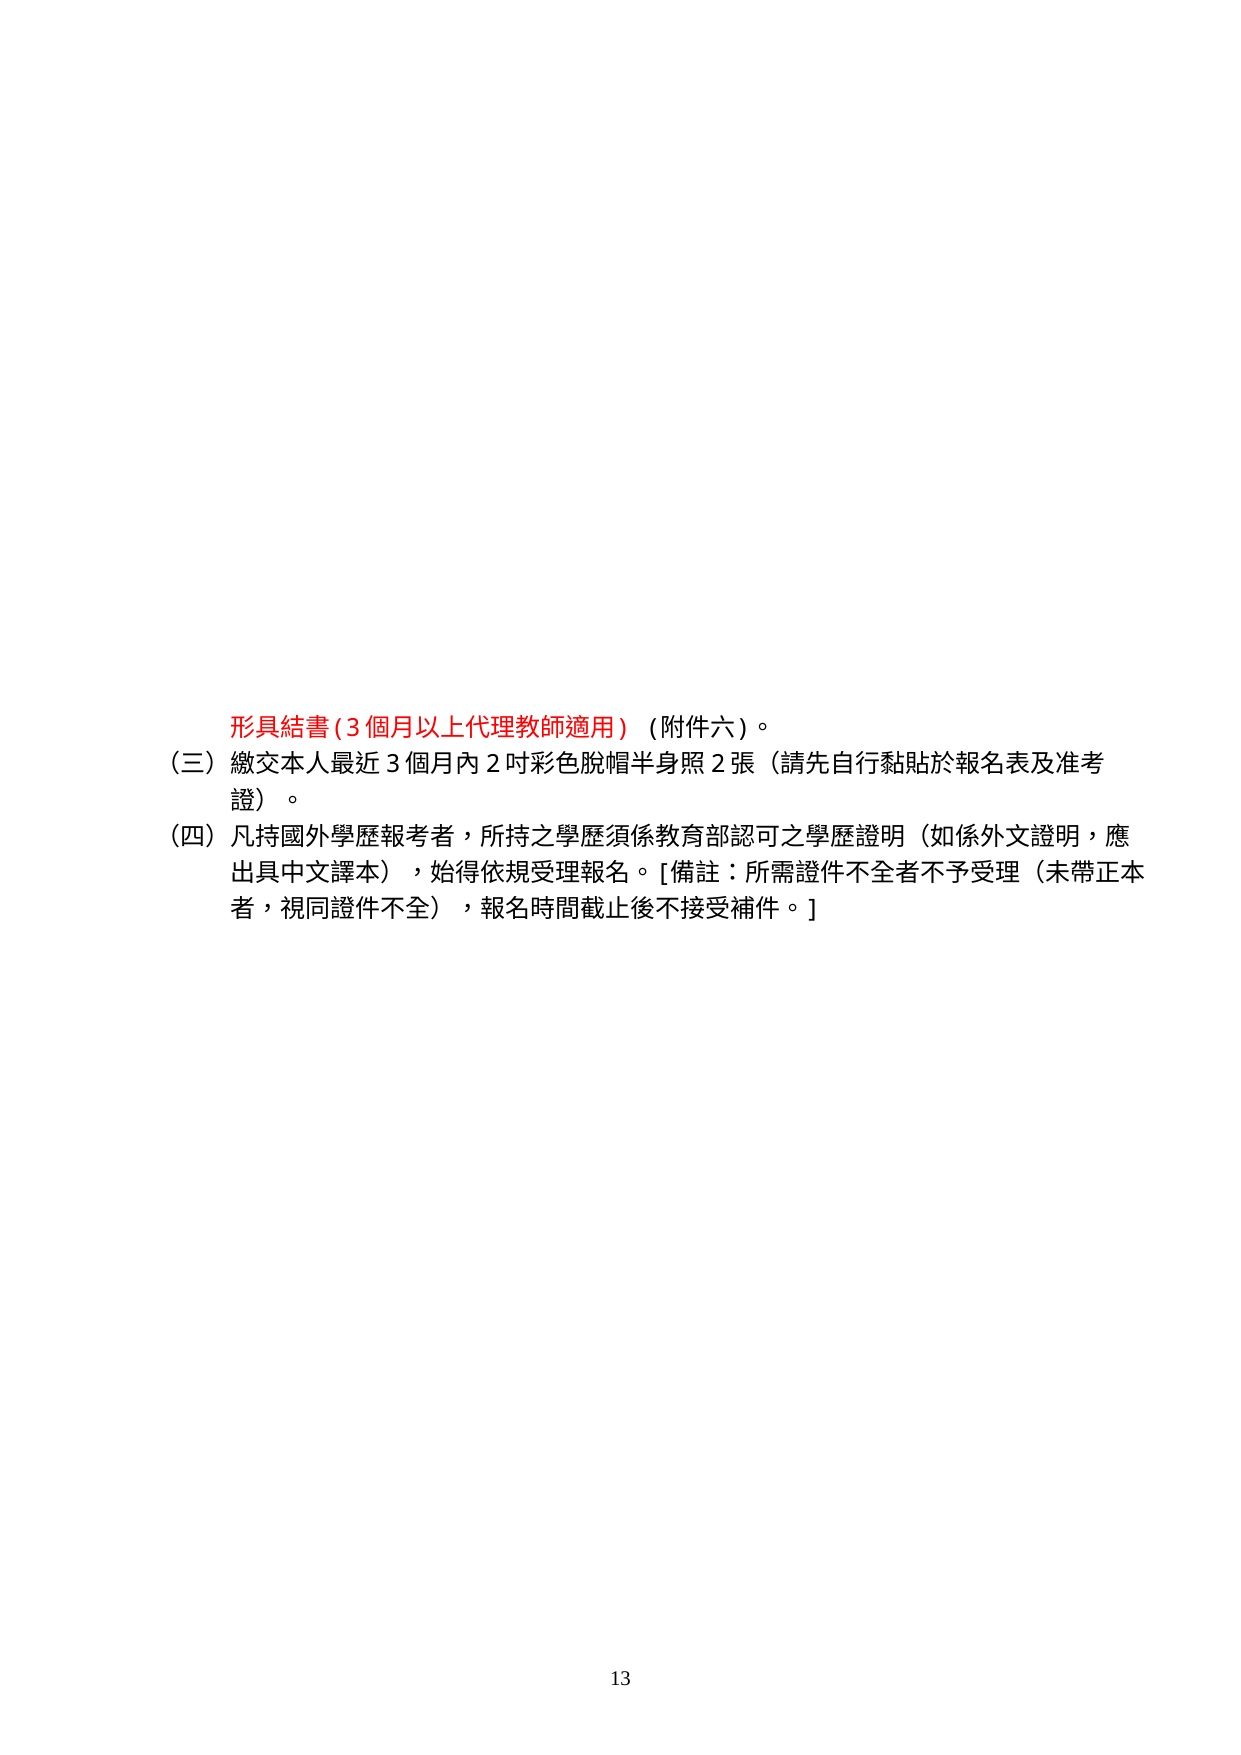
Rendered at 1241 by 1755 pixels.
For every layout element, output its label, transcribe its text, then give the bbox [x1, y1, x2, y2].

text （三）繳交本人最近3個月內2吋彩色脫帽半身照2張（請先自行黏貼於報名表及准考證）。 [155, 744, 1152, 816]
text （四）凡持國外學歷報考者，所持之學歷須係教育部認可之學歷證明（如係外文證明，應出具中文譯本），始得依規受理報名。[備註：所需證件不全者不予受理（未帶正本者，視同證件不全），報名時間截止後不接受補件。] [155, 816, 1152, 925]
text 形具結書(3個月以上代理教師適用) (附件六)。 [155, 708, 1152, 744]
